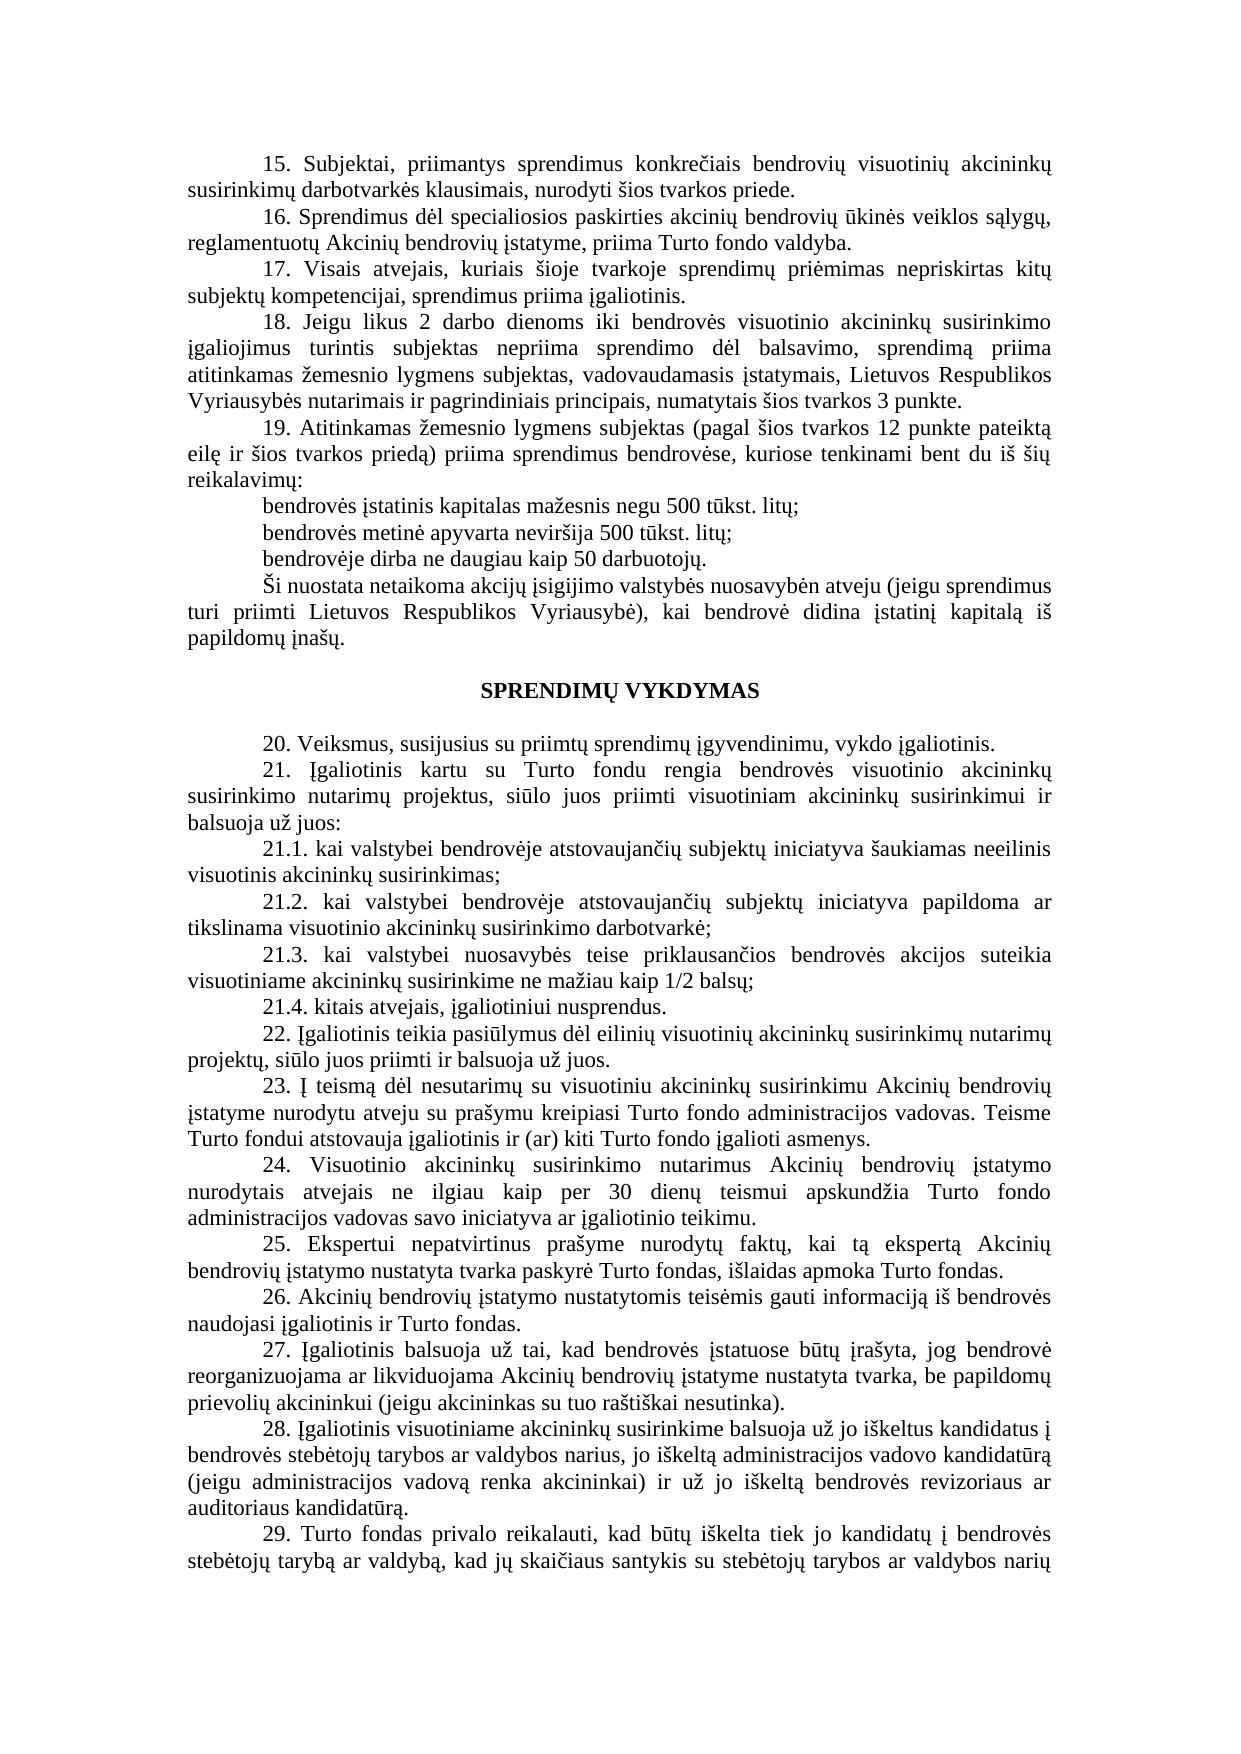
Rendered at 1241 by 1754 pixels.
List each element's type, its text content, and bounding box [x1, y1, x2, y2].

text bendrovėje dirba ne daugiau kaip 50 darbuotojų. [187, 545, 1053, 572]
text 23. Į teismą dėl nesutarimų su visuotiniu akcininkų susirinkimu Akcinių bendrovių įstatyme nurodytu atveju su prašymu kreipiasi Turto fondo administracijos vadovas. Teisme Turto fondui atstovauja įgaliotinis ir (ar) kiti Turto fondo įgalioti asmenys. [187, 1072, 1053, 1151]
text 21.2. kai valstybei bendrovėje atstovaujančių subjektų iniciatyva papildoma ar tikslinama visuotinio akcininkų susirinkimo darbotvarkė; [187, 888, 1053, 941]
text bendrovės įstatinis kapitalas mažesnis negu 500 tūkst. litų; [187, 493, 1053, 519]
text Ši nuostata netaikoma akcijų įsigijimo valstybės nuosavybėn atveju (jeigu sprendimus turi priimti Lietuvos Respublikos Vyriausybė), kai bendrovė didina įstatinį kapitalą iš papildomų įnašų. [187, 572, 1053, 651]
text 28. Įgaliotinis visuotiniame akcininkų susirinkime balsuoja už jo iškeltus kandidatus į bendrovės stebėtojų tarybos ar valdybos narius, jo iškeltą administracijos vadovo kandidatūrą (jeigu administracijos vadovą renka akcininkai) ir už jo iškeltą bendrovės revizoriaus ar auditoriaus kandidatūrą. [187, 1415, 1053, 1520]
text 20. Veiksmus, susijusius su priimtų sprendimų įgyvendinimu, vykdo įgaliotinis. [187, 730, 1053, 756]
text 25. Ekspertui nepatvirtinus prašyme nurodytų faktų, kai tą ekspertą Akcinių bendrovių įstatymo nustatyta tvarka paskyrė Turto fondas, išlaidas apmoka Turto fondas. [187, 1231, 1053, 1283]
text Sprendimų vykdymas [187, 677, 1053, 703]
text 16. Sprendimus dėl specialiosios paskirties akcinių bendrovių ūkinės veiklos sąlygų, reglamentuotų Akcinių bendrovių įstatyme, priima Turto fondo valdyba. [187, 203, 1053, 255]
text 21.3. kai valstybei nuosavybės teise priklausančios bendrovės akcijos suteikia visuotiniame akcininkų susirinkime ne mažiau kaip 1/2 balsų; [187, 941, 1053, 993]
text 26. Akcinių bendrovių įstatymo nustatytomis teisėmis gauti informaciją iš bendrovės naudojasi įgaliotinis ir Turto fondas. [187, 1283, 1053, 1336]
text 18. Jeigu likus 2 darbo dienoms iki bendrovės visuotinio akcininkų susirinkimo įgaliojimus turintis subjektas nepriima sprendimo dėl balsavimo, sprendimą priima atitinkamas žemesnio lygmens subjektas, vadovaudamasis įstatymais, Lietuvos Respublikos Vyriausybės nutarimais ir pagrindiniais principais, numatytais šios tvarkos 3 punkte. [187, 308, 1053, 413]
text 27. Įgaliotinis balsuoja už tai, kad bendrovės įstatuose būtų įrašyta, jog bendrovė reorganizuojama ar likviduojama Akcinių bendrovių įstatyme nustatyta tvarka, be papildomų prievolių akcininkui (jeigu akcininkas su tuo raštiškai nesutinka). [187, 1336, 1053, 1415]
text bendrovės metinė apyvarta neviršija 500 tūkst. litų; [187, 519, 1053, 545]
text 22. Įgaliotinis teikia pasiūlymus dėl eilinių visuotinių akcininkų susirinkimų nutarimų projektų, siūlo juos priimti ir balsuoja už juos. [187, 1020, 1053, 1072]
text 21.4. kitais atvejais, įgaliotiniui nusprendus. [187, 993, 1053, 1020]
text 15. Subjektai, priimantys sprendimus konkrečiais bendrovių visuotinių akcininkų susirinkimų darbotvarkės klausimais, nurodyti šios tvarkos priede. [187, 150, 1053, 203]
text 17. Visais atvejais, kuriais šioje tvarkoje sprendimų priėmimas nepriskirtas kitų subjektų kompetencijai, sprendimus priima įgaliotinis. [187, 255, 1053, 308]
text 19. Atitinkamas žemesnio lygmens subjektas (pagal šios tvarkos 12 punkte pateiktą eilę ir šios tvarkos priedą) priima sprendimus bendrovėse, kuriose tenkinami bent du iš šių reikalavimų: [187, 413, 1053, 493]
text 21. Įgaliotinis kartu su Turto fondu rengia bendrovės visuotinio akcininkų susirinkimo nutarimų projektus, siūlo juos priimti visuotiniam akcininkų susirinkimui ir balsuoja už juos: [187, 756, 1053, 835]
text 24. Visuotinio akcininkų susirinkimo nutarimus Akcinių bendrovių įstatymo nurodytais atvejais ne ilgiau kaip per 30 dienų teismui apskundžia Turto fondo administracijos vadovas savo iniciatyva ar įgaliotinio teikimu. [187, 1151, 1053, 1231]
text 29. Turto fondas privalo reikalauti, kad būtų iškelta tiek jo kandidatų į bendrovės stebėtojų tarybą ar valdybą, kad jų skaičiaus santykis su stebėtojų tarybos ar valdybos narių [187, 1520, 1053, 1573]
text 21.1. kai valstybei bendrovėje atstovaujančių subjektų iniciatyva šaukiamas neeilinis visuotinis akcininkų susirinkimas; [187, 835, 1053, 888]
